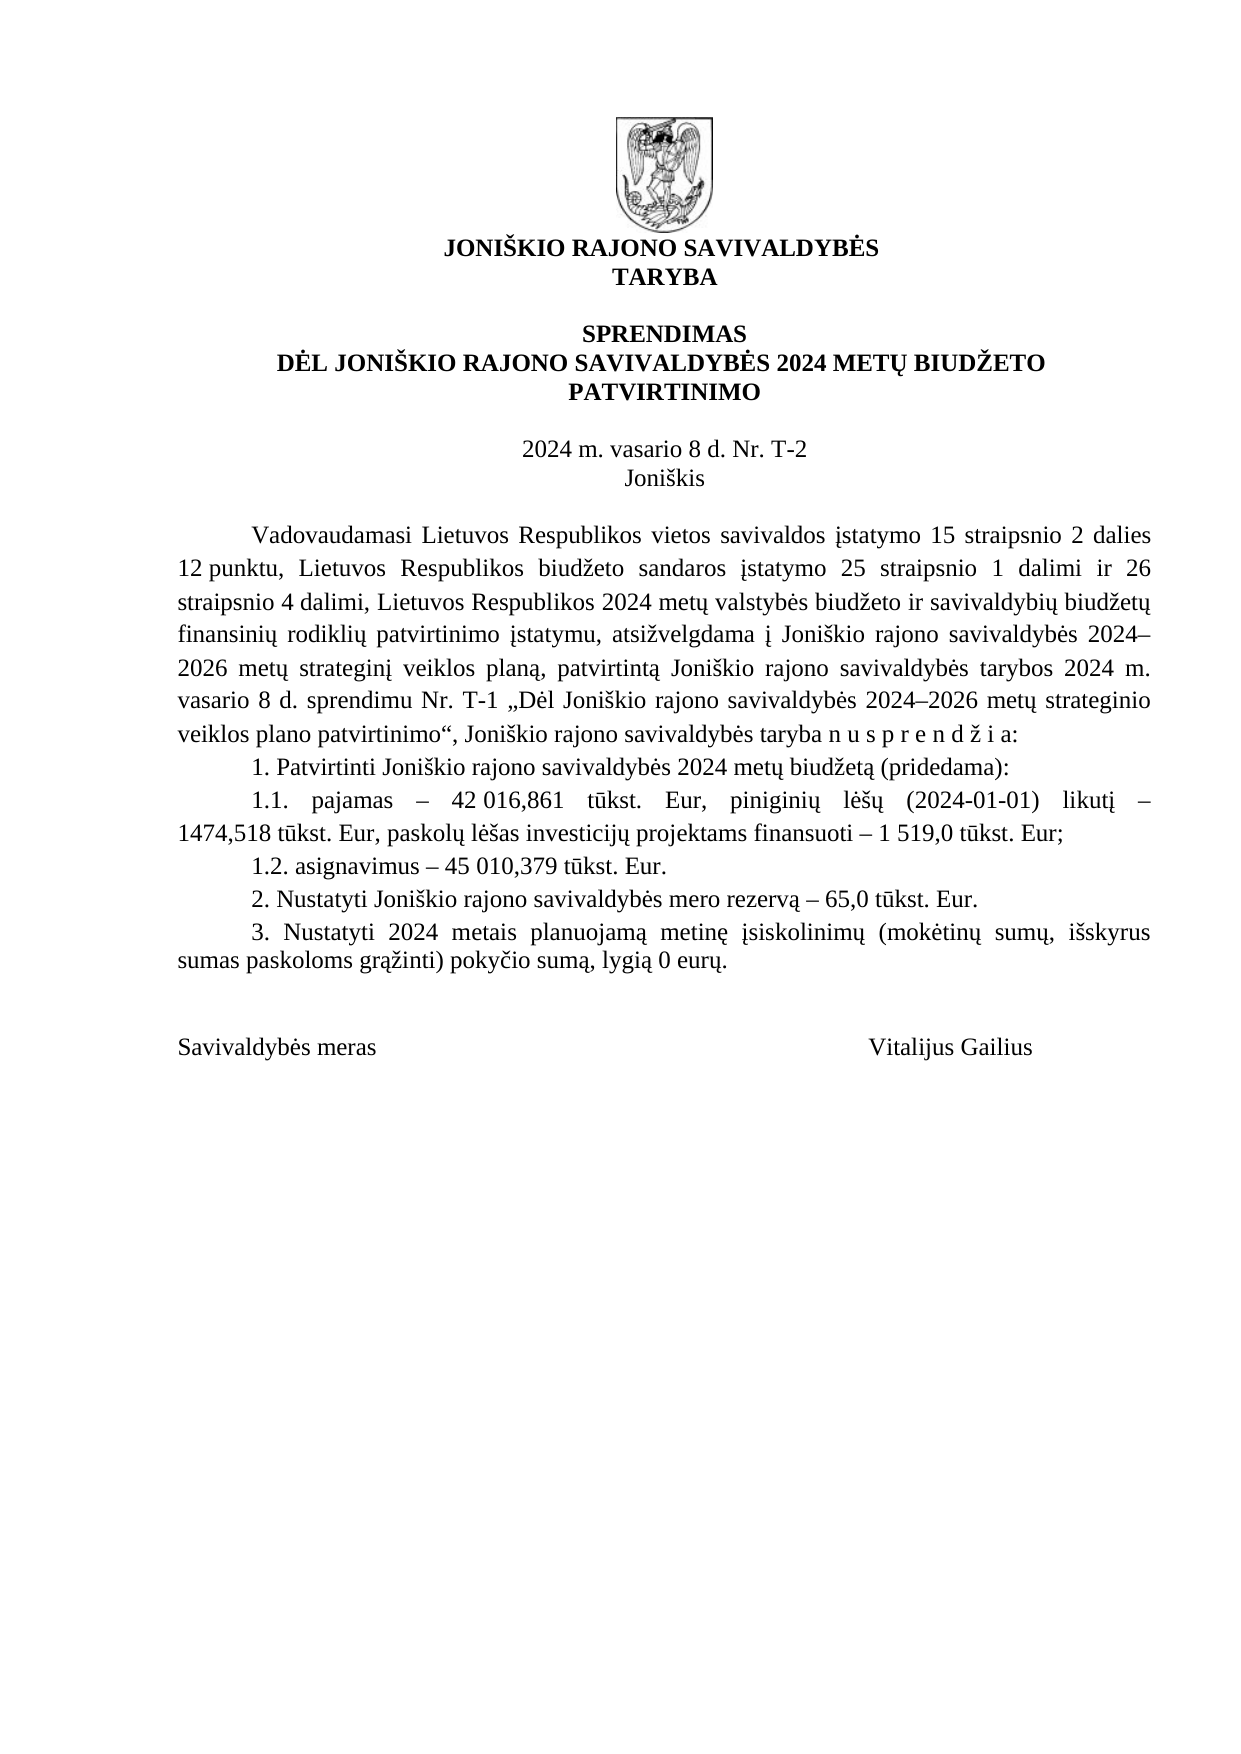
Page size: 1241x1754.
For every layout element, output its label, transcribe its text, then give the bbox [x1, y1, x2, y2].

text JONIŠKIO RAJONO SAVIVALDYBĖS [177, 233, 1152, 262]
text 1. Patvirtinti Joniškio rajono savivaldybės 2024 metų biudžetą (pridedama): [177, 752, 1152, 780]
text 1.2. asignavimus – 45 010,379 tūkst. Eur. [177, 851, 1152, 879]
text Joniškis [177, 463, 1152, 492]
text PATVIRTINIMO [177, 377, 1152, 406]
text SPRENDIMAS [177, 319, 1152, 348]
text 2. Nustatyti Joniškio rajono savivaldybės mero rezervą – 65,0 tūkst. Eur. [177, 884, 1152, 912]
text 2024 m. vasario 8 d. Nr. T-2 [177, 434, 1152, 463]
text Savivaldybės meras Vitalijus Gailius [177, 1032, 1152, 1061]
text Vadovaudamasi Lietuvos Respublikos vietos savivaldos įstatymo 15 straipsnio 2 dalies 12 punktu, Lietuvos Respublikos biudžeto sandaros įstatymo 25 straipsnio 1 dalimi ir 26 straipsnio 4 dalimi, Lietuvos Respublikos 2024 metų valstybės biudžeto ir savivaldybių biudžetų finansinių rodiklių patvirtinimo įstatymu, atsižvelgdama į Joniškio rajono savivaldybės 2024–2026 metų strateginį veiklos planą, patvirtintą Joniškio rajono savivaldybės tarybos 2024 m. vasario 8 d. sprendimu Nr. T-1 „Dėl Joniškio rajono savivaldybės 2024–2026 metų strateginio veiklos plano patvirtinimo“, Joniškio rajono savivaldybės taryba n u s p r e n d ž i a: [177, 521, 1152, 747]
text DĖL JONIŠKIO RAJONO SAVIVALDYBĖS 2024 METŲ BIUDŽETO [177, 348, 1152, 377]
text 3. Nustatyti 2024 metais planuojamą metinę įsiskolinimų (mokėtinų sumų, išskyrus sumas paskoloms grąžinti) pokyčio sumą, lygią 0 eurų. [177, 917, 1152, 974]
text 1.1. pajamas – 42 016,861 tūkst. Eur, piniginių lėšų (2024-01-01) likutį – 1474,518 tūkst. Eur, paskolų lėšas investicijų projektams finansuoti – 1 519,0 tūkst. Eur; [177, 785, 1152, 846]
text TARYBA [177, 262, 1152, 291]
